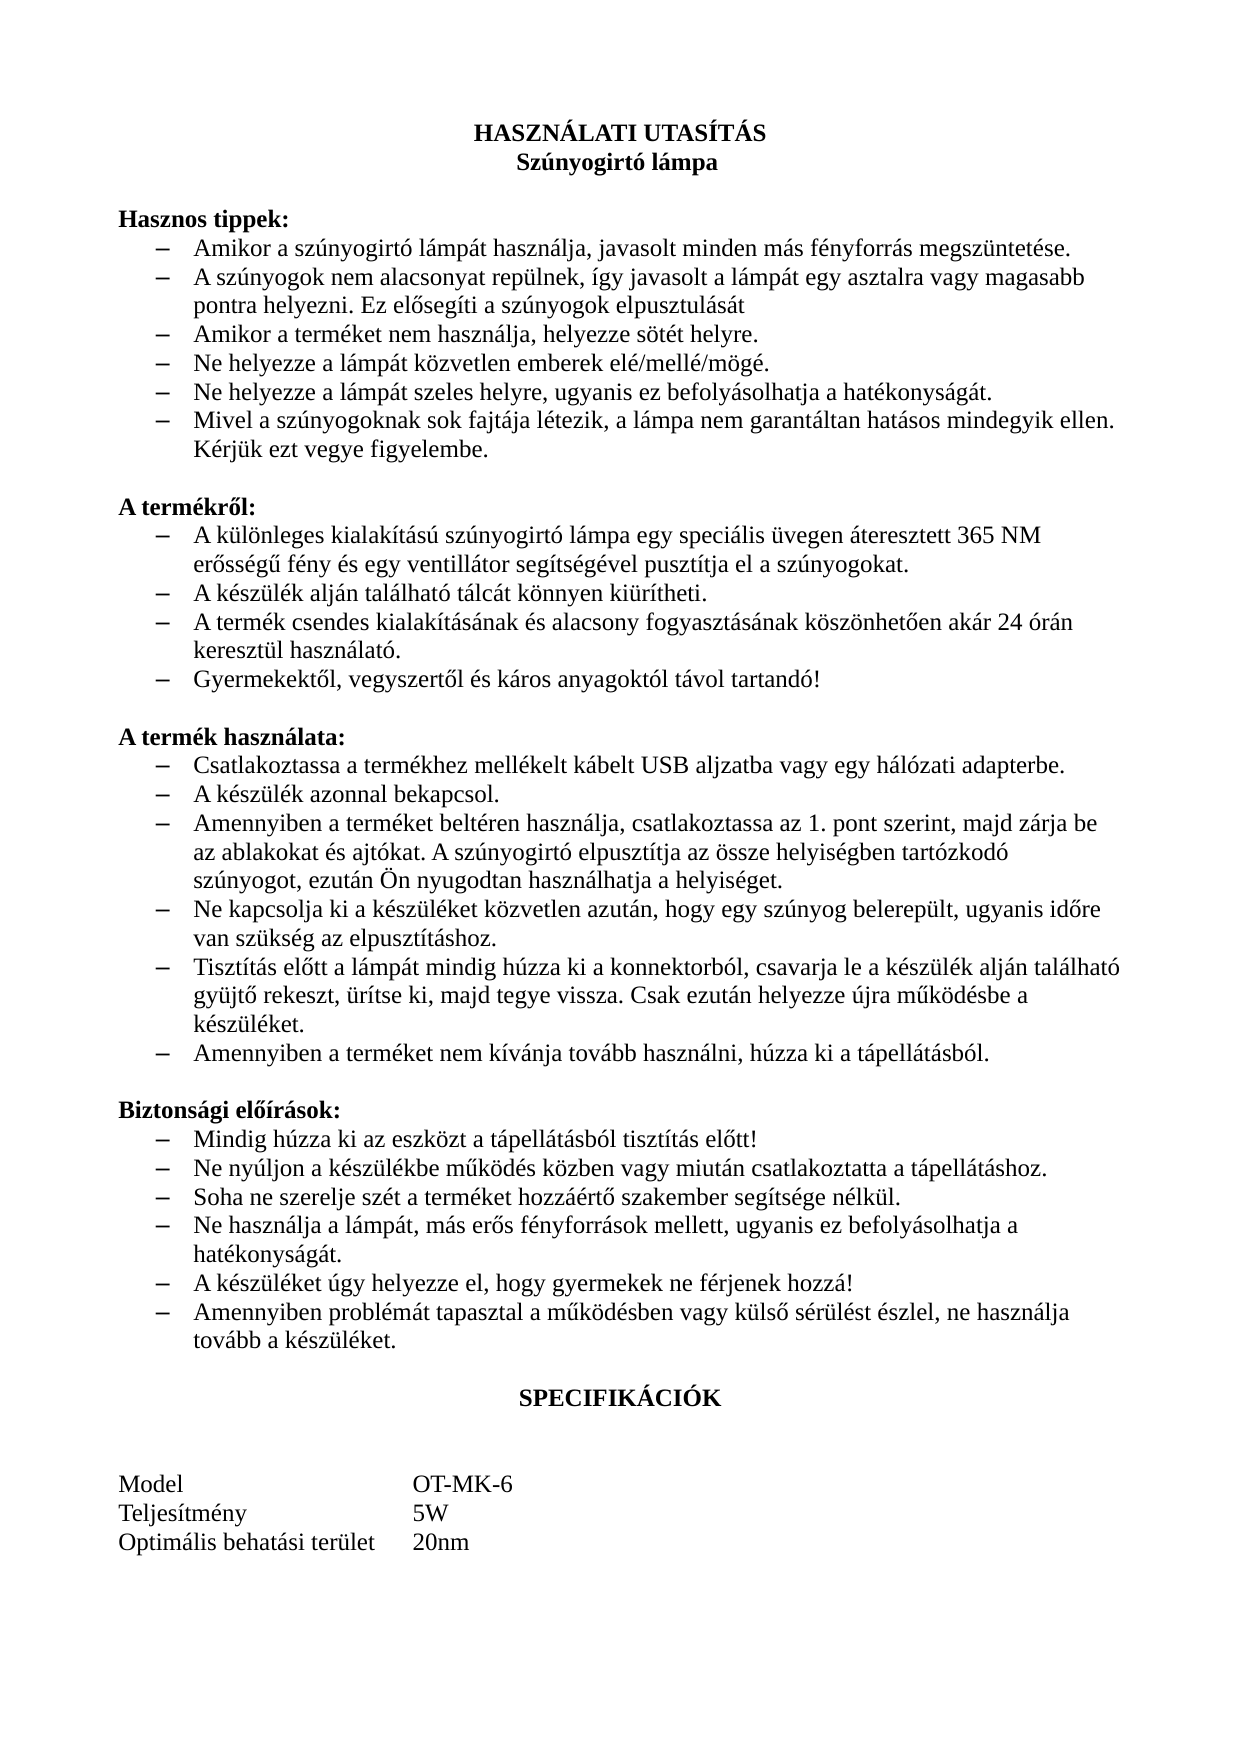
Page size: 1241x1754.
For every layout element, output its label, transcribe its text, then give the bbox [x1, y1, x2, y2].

text A termék használata: [118, 722, 1122, 751]
list A szúnyogok nem alacsonyat repülnek, így javasolt a lámpát egy asztalra vagy magasabb pontra helyezni. Ez elősegíti a szúnyogok elpusztulását [156, 262, 1122, 319]
list Amikor a szúnyogirtó lámpát használja, javasolt minden más fényforrás megszüntetése. [156, 233, 1122, 262]
text Szúnyogirtó lámpa [118, 147, 1122, 176]
list A termék csendes kialakításának és alacsony fogyasztásának köszönhetően akár 24 órán keresztül használató. [156, 607, 1122, 664]
text Optimális behatási terület 20nm [118, 1527, 1122, 1556]
text SPECIFIKÁCIÓK [118, 1383, 1122, 1412]
list Mindig húzza ki az eszközt a tápellátásból tisztítás előtt! [156, 1124, 1122, 1153]
list Gyermekektől, vegyszertől és káros anyagoktól távol tartandó! [156, 664, 1122, 693]
text Biztonsági előírások: [118, 1096, 1122, 1124]
list Amennyiben a terméket nem kívánja tovább használni, húzza ki a tápellátásból. [156, 1038, 1122, 1067]
text Teljesítmény 5W [118, 1498, 1122, 1527]
list Mivel a szúnyogoknak sok fajtája létezik, a lámpa nem garantáltan hatásos mindegyik ellen. Kérjük ezt vegye figyelembe. [156, 406, 1122, 463]
list Ne használja a lámpát, más erős fényforrások mellett, ugyanis ez befolyásolhatja a hatékonyságát. [156, 1211, 1122, 1268]
list Tisztítás előtt a lámpát mindig húzza ki a konnektorból, csavarja le a készülék alján található gyüjtő rekeszt, ürítse ki, majd tegye vissza. Csak ezután helyezze újra működésbe a készüléket. [156, 952, 1122, 1038]
list Ne nyúljon a készülékbe működés közben vagy miután csatlakoztatta a tápellátáshoz. [156, 1153, 1122, 1182]
list A készüléket úgy helyezze el, hogy gyermekek ne férjenek hozzá! [156, 1268, 1122, 1297]
text Hasznos tippek: [118, 204, 1122, 233]
list Ne helyezze a lámpát szeles helyre, ugyanis ez befolyásolhatja a hatékonyságát. [156, 377, 1122, 406]
list Soha ne szerelje szét a terméket hozzáértő szakember segítsége nélkül. [156, 1182, 1122, 1211]
list Amennyiben problémát tapasztal a működésben vagy külső sérülést észlel, ne használja tovább a készüléket. [156, 1297, 1122, 1354]
list A különleges kialakítású szúnyogirtó lámpa egy speciális üvegen áteresztett 365 NM erősségű fény és egy ventillátor segítségével pusztítja el a szúnyogokat. [156, 521, 1122, 578]
text A termékről: [118, 492, 1122, 521]
list A készülék azonnal bekapcsol. [156, 779, 1122, 808]
text Model OT-MK-6 [118, 1469, 1122, 1498]
list Amikor a terméket nem használja, helyezze sötét helyre. [156, 319, 1122, 348]
list Amennyiben a terméket beltéren használja, csatlakoztassa az 1. pont szerint, majd zárja be az ablakokat és ajtókat. A szúnyogirtó elpusztítja az össze helyiségben tartózkodó szúnyogot, ezután Ön nyugodtan használhatja a helyiséget. [156, 808, 1122, 894]
text HASZNÁLATI UTASÍTÁS [118, 118, 1122, 147]
list Ne kapcsolja ki a készüléket közvetlen azután, hogy egy szúnyog belerepült, ugyanis időre van szükség az elpusztításhoz. [156, 894, 1122, 952]
list Csatlakoztassa a termékhez mellékelt kábelt USB aljzatba vagy egy hálózati adapterbe. [156, 751, 1122, 779]
list Ne helyezze a lámpát közvetlen emberek elé/mellé/mögé. [156, 348, 1122, 377]
list A készülék alján található tálcát könnyen kiürítheti. [156, 578, 1122, 607]
